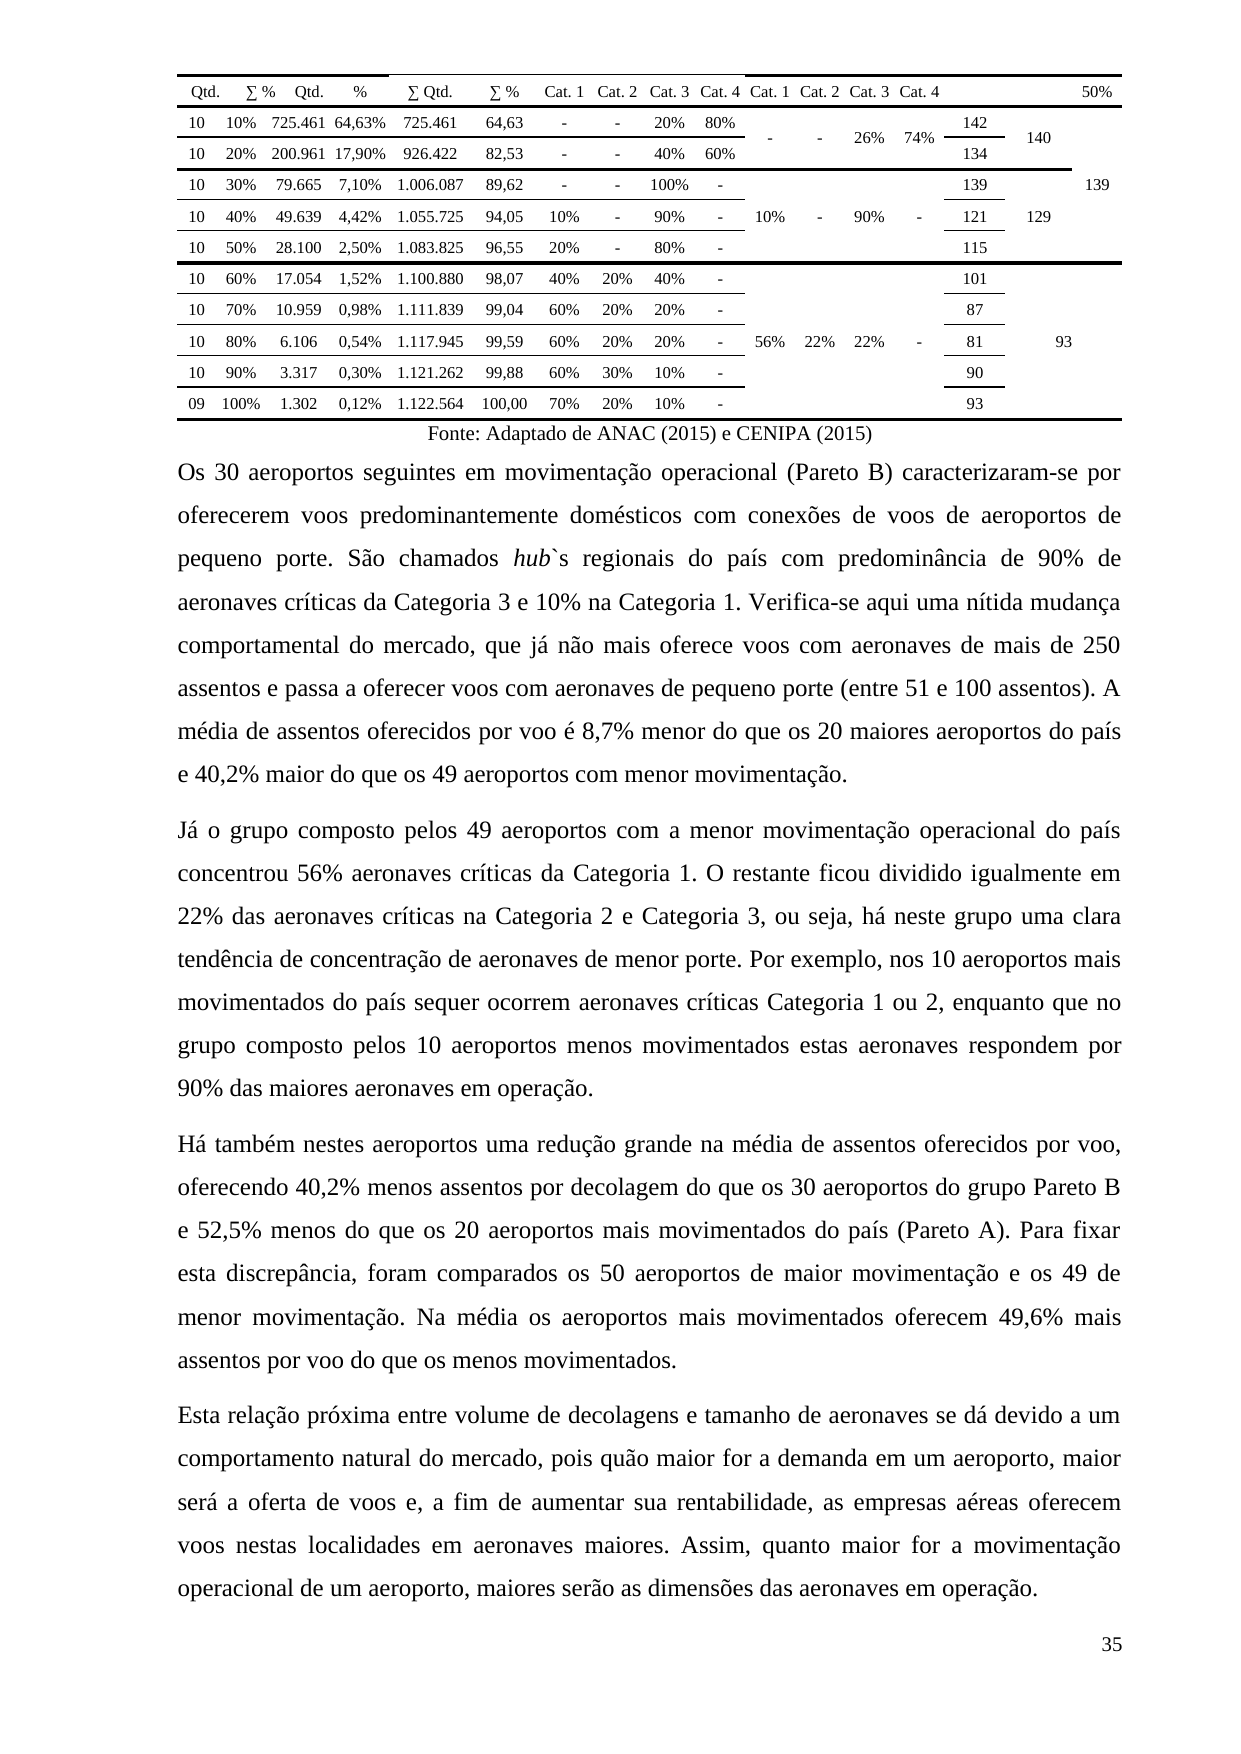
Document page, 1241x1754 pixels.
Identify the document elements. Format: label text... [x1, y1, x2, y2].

table_cell - [695, 200, 745, 230]
table_cell ∑ % [234, 77, 287, 105]
table_cell 22% [795, 265, 844, 418]
table_cell 10 [177, 200, 216, 230]
table_cell 142 [944, 108, 1005, 136]
table_cell 79.665 [266, 171, 331, 199]
text Os 30 aeroportos seguintes em movimentação operacional (Pareto B) caracterizaram-se por oferecerem voos predominantemente domésticos com conexões de voos de aeroportos de pequeno porte. São chamados hub`s regionais do país com predominância de 90% de aeronaves críticas da Categoria 3 e 10% na Categoria 1. Verifica-se aqui uma nítida mudança comportamental do mercado, que já não mais oferece voos com aeronaves de mais de 250 assentos e passa a oferecer voos com aeronaves de pequeno porte (entre 51 e 100 assentos). A média de assentos oferecidos por voo é 8,7% menor do que os 20 maiores aeroportos do país e 40,2% maior do que os 49 aeroportos com menor movimentação. [177, 457, 1122, 788]
table_cell Cat. 3 [644, 75, 695, 105]
table_cell - [745, 108, 795, 168]
table_cell 60% [216, 265, 266, 293]
table_cell 26% [844, 108, 894, 168]
table_cell Cat. 4 [695, 75, 745, 105]
table_cell 1.083.825 [389, 231, 471, 261]
table_cell 90 [944, 356, 1005, 386]
table_cell - [795, 171, 844, 261]
table_cell % [331, 77, 389, 105]
table_cell 56% [745, 265, 795, 418]
table_cell 100% [216, 388, 266, 418]
table_cell 90% [216, 356, 266, 386]
table_cell 10 [177, 265, 216, 293]
table_cell - [538, 171, 591, 199]
table_cell Cat. 4 [894, 77, 944, 105]
table_cell 10 [177, 325, 216, 355]
table_cell 725.461 [389, 108, 471, 136]
table_cell - [591, 108, 644, 136]
table_cell 7,10% [331, 171, 389, 199]
table_cell - [591, 231, 644, 261]
table_cell 90% [644, 200, 695, 230]
table_cell 64,63% [331, 108, 389, 136]
table_cell 70% [538, 388, 591, 418]
table_cell 1.122.564 [389, 388, 471, 418]
table_cell 1.121.262 [389, 356, 471, 386]
table_cell 101 [944, 265, 1005, 293]
table_cell 30% [216, 171, 266, 199]
table_cell 99,04 [471, 294, 538, 324]
table_cell 49.639 [266, 200, 331, 230]
table_cell 129 [1005, 171, 1072, 261]
table_cell 0,98% [331, 294, 389, 324]
table_cell - [591, 200, 644, 230]
table_cell 93 [944, 388, 1005, 418]
table_cell 20% [538, 231, 591, 261]
table_cell - [695, 388, 745, 418]
table_cell 4,42% [331, 200, 389, 230]
table_cell 20% [591, 325, 644, 355]
text Há também nestes aeroportos uma redução grande na média de assentos oferecidos por voo, oferecendo 40,2% menos assentos por decolagem do que os 30 aeroportos do grupo Pareto B e 52,5% menos do que os 20 aeroportos mais movimentados do país (Pareto A). Para fixar esta discrepância, foram comparados os 50 aeroportos de maior movimentação e os 49 de menor movimentação. Na média os aeroportos mais movimentados oferecem 49,6% mais assentos por voo do que os menos movimentados. [177, 1129, 1122, 1373]
table_cell 10.959 [266, 294, 331, 324]
table_cell 139 [1072, 108, 1122, 261]
table_cell 0,30% [331, 356, 389, 386]
table_cell 20% [644, 325, 695, 355]
table_cell - [695, 325, 745, 355]
table_cell 0,12% [331, 388, 389, 418]
table_cell - [591, 138, 644, 168]
table_cell 40% [644, 138, 695, 168]
table_cell - [695, 265, 745, 293]
table_cell 89,62 [471, 171, 538, 199]
table_cell 134 [944, 138, 1005, 168]
table_cell 10% [644, 388, 695, 418]
table_cell 20% [591, 388, 644, 418]
table_cell 80% [695, 108, 745, 136]
table_cell 20% [216, 138, 266, 168]
table_cell 22% [844, 265, 894, 418]
table_cell Qtd. [177, 77, 234, 105]
table_cell [944, 77, 1005, 105]
table_cell 98,07 [471, 265, 538, 293]
table_cell 140 [1005, 108, 1072, 168]
table_cell 10% [538, 200, 591, 230]
table_cell 139 [944, 171, 1005, 199]
table_cell 3.317 [266, 356, 331, 386]
table_cell 99,59 [471, 325, 538, 355]
table_cell 10 [177, 138, 216, 168]
table_cell 09 [177, 388, 216, 418]
table_cell 725.461 [266, 108, 331, 136]
table_cell 20% [591, 265, 644, 293]
table_cell 99,88 [471, 356, 538, 386]
table_cell 60% [538, 356, 591, 386]
table_cell Qtd. [287, 77, 331, 105]
table_cell 81 [944, 325, 1005, 355]
table_cell 10 [177, 171, 216, 199]
table_cell 10% [644, 356, 695, 386]
text Já o grupo composto pelos 49 aeroportos com a menor movimentação operacional do país concentrou 56% aeronaves críticas da Categoria 1. O restante ficou dividido igualmente em 22% das aeronaves críticas na Categoria 2 e Categoria 3, ou seja, há neste grupo uma clara tendência de concentração de aeronaves de menor porte. Por exemplo, nos 10 aeroportos mais movimentados do país sequer ocorrem aeronaves críticas Categoria 1 ou 2, enquanto que no grupo composto pelos 10 aeroportos menos movimentados estas aeronaves respondem por 90% das maiores aeronaves em operação. [177, 815, 1122, 1102]
table_cell 64,63 [471, 108, 538, 136]
table_cell 96,55 [471, 231, 538, 261]
table_cell - [894, 171, 944, 261]
table_cell 50% [1072, 77, 1122, 105]
table_cell 60% [695, 138, 745, 168]
table_cell 926.422 [389, 138, 471, 168]
table_cell - [695, 294, 745, 324]
table_cell 74% [894, 108, 944, 168]
table_cell - [591, 171, 644, 199]
table_cell 17,90% [331, 138, 389, 168]
table_cell 1.055.725 [389, 200, 471, 230]
table_cell 115 [944, 231, 1005, 261]
table_cell 60% [538, 325, 591, 355]
table_cell 1,52% [331, 265, 389, 293]
table_cell 93 [1005, 265, 1122, 418]
table_cell 28.100 [266, 231, 331, 261]
table_cell 50% [216, 231, 266, 261]
table_cell 10% [216, 108, 266, 136]
table_cell 20% [591, 294, 644, 324]
table_cell [1005, 77, 1072, 105]
table_cell Cat. 2 [591, 75, 644, 105]
table_cell - [795, 108, 844, 168]
table_cell 10 [177, 294, 216, 324]
table_cell 30% [591, 356, 644, 386]
table_cell 6.106 [266, 325, 331, 355]
text Fonte: Adaptado de ANAC (2015) e CENIPA (2015) [177, 421, 1122, 445]
table_cell 10 [177, 356, 216, 386]
table_cell - [695, 231, 745, 261]
table_cell 200.961 [266, 138, 331, 168]
table_cell 1.100.880 [389, 265, 471, 293]
table_cell 1.006.087 [389, 171, 471, 199]
table_cell 90% [844, 171, 894, 261]
table_cell - [538, 108, 591, 136]
table_cell 1.302 [266, 388, 331, 418]
table_cell 87 [944, 294, 1005, 324]
table_cell 40% [216, 200, 266, 230]
table_cell - [695, 171, 745, 199]
table_cell 40% [644, 265, 695, 293]
table_cell 10% [745, 171, 795, 261]
table_cell 60% [538, 294, 591, 324]
table_cell 80% [216, 325, 266, 355]
table_cell 70% [216, 294, 266, 324]
table_cell 1.111.839 [389, 294, 471, 324]
table_cell Cat. 1 [745, 77, 795, 105]
table_cell - [894, 265, 944, 418]
table_cell 10 [177, 231, 216, 261]
text Esta relação próxima entre volume de decolagens e tamanho de aeronaves se dá devido a um comportamento natural do mercado, pois quão maior for a demanda em um aeroporto, maior será a oferta de voos e, a fim de aumentar sua rentabilidade, as empresas aéreas oferecem voos nestas localidades em aeronaves maiores. Assim, quanto maior for a movimentação operacional de um aeroporto, maiores serão as dimensões das aeronaves em operação. [177, 1400, 1122, 1602]
table_cell 20% [644, 108, 695, 136]
table_cell 80% [644, 231, 695, 261]
table_cell 94,05 [471, 200, 538, 230]
table_cell 121 [944, 200, 1005, 230]
table_cell ∑ % [471, 75, 538, 105]
table_cell Cat. 2 [795, 77, 844, 105]
table_cell 100,00 [471, 388, 538, 418]
table_cell - [695, 356, 745, 386]
table_cell 82,53 [471, 138, 538, 168]
table_cell 40% [538, 265, 591, 293]
table_cell 2,50% [331, 231, 389, 261]
table_cell Cat. 1 [538, 75, 591, 105]
table_cell 20% [644, 294, 695, 324]
table_cell ∑ Qtd. [389, 75, 471, 105]
table_cell 100% [644, 171, 695, 199]
table_cell - [538, 138, 591, 168]
table_cell 1.117.945 [389, 325, 471, 355]
table_cell 17.054 [266, 265, 331, 293]
table_cell 10 [177, 108, 216, 136]
table_cell Cat. 3 [844, 77, 894, 105]
table_cell 0,54% [331, 325, 389, 355]
